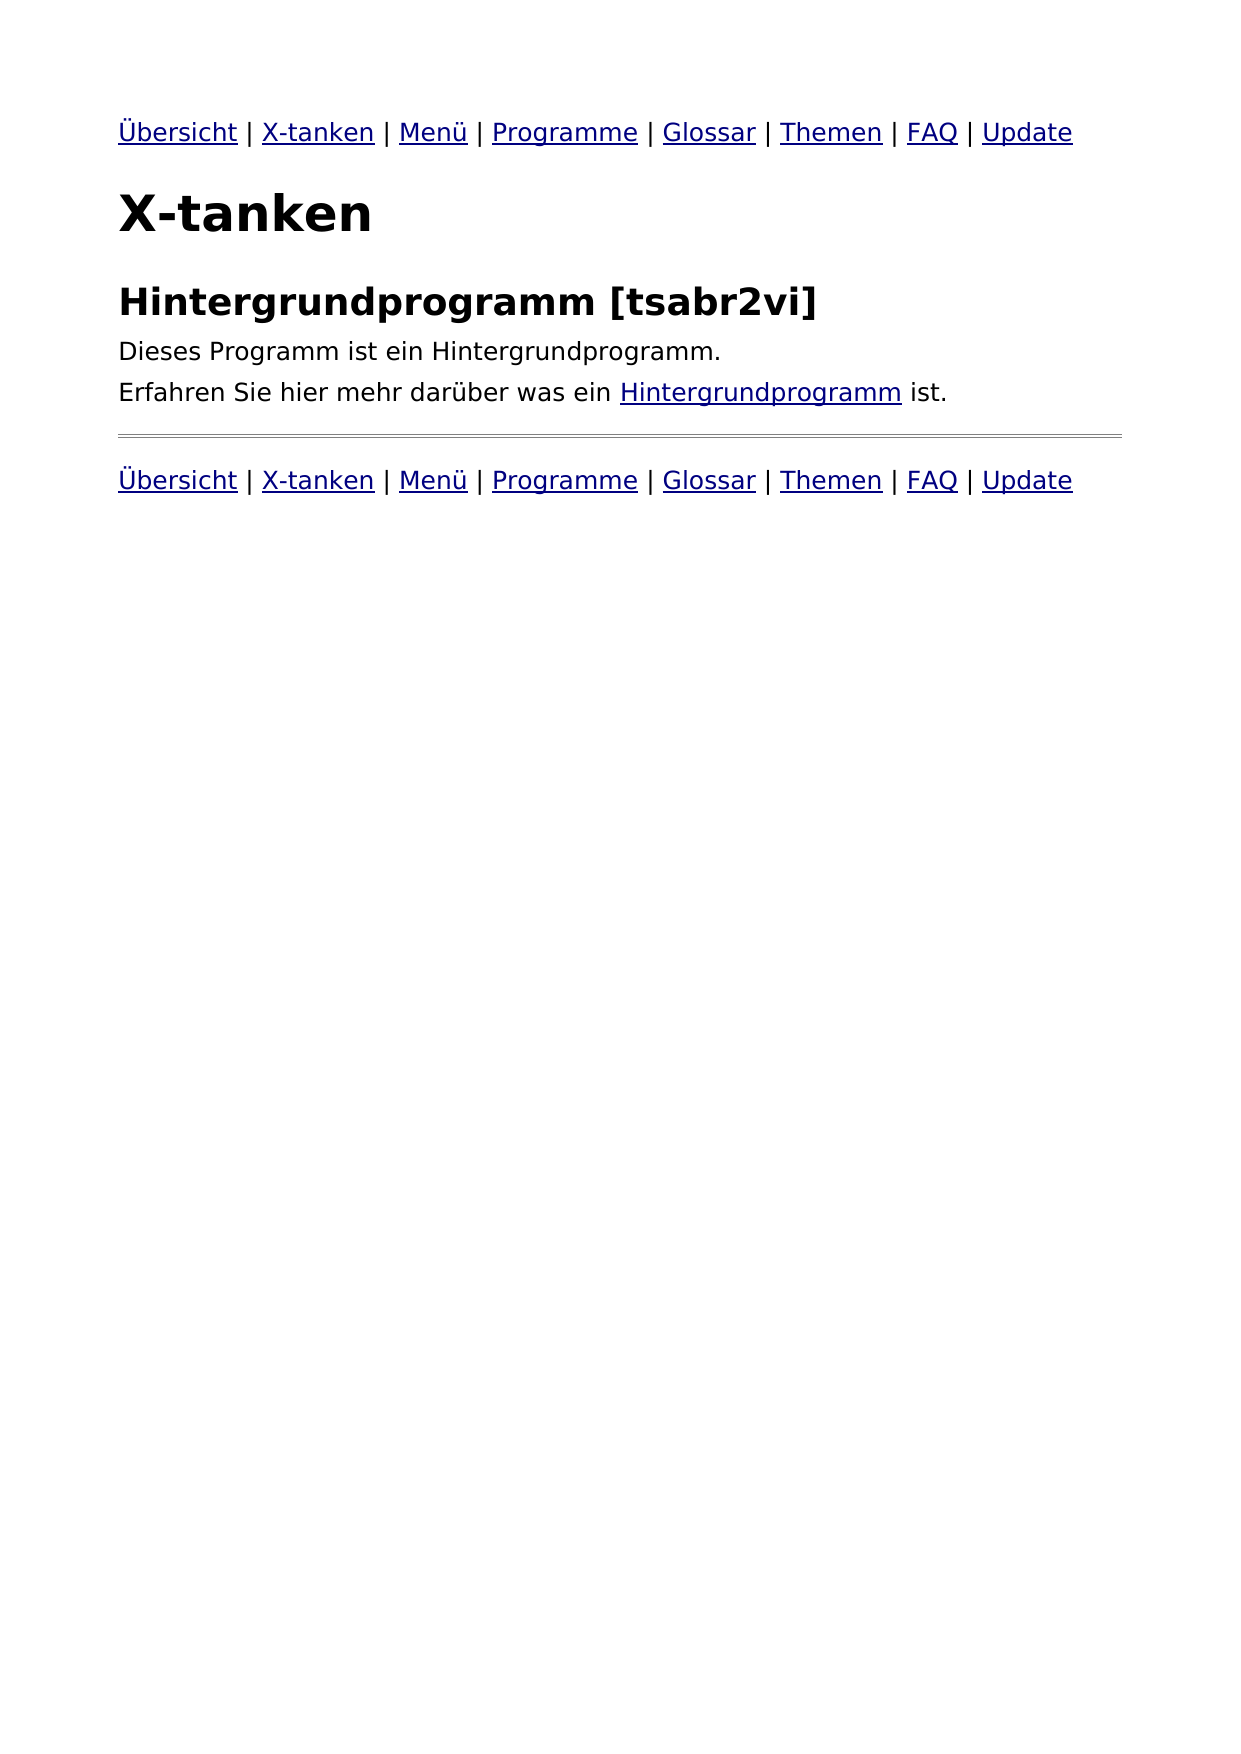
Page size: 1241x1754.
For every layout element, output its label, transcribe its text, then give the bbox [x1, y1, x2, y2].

text Übersicht | X-tanken | Menü | Programme | Glossar | Themen | FAQ | Update [118, 118, 1122, 147]
subtitle Hintergrundprogramm [tsabr2vi] [118, 281, 1122, 324]
text Übersicht | X-tanken | Menü | Programme | Glossar | Themen | FAQ | Update [118, 466, 1122, 496]
subtitle X-tanken [118, 185, 1122, 243]
text Erfahren Sie hier mehr darüber was ein Hintergrundprogramm ist. [118, 378, 1122, 407]
text Dieses Programm ist ein Hintergrundprogramm. [118, 337, 1122, 366]
